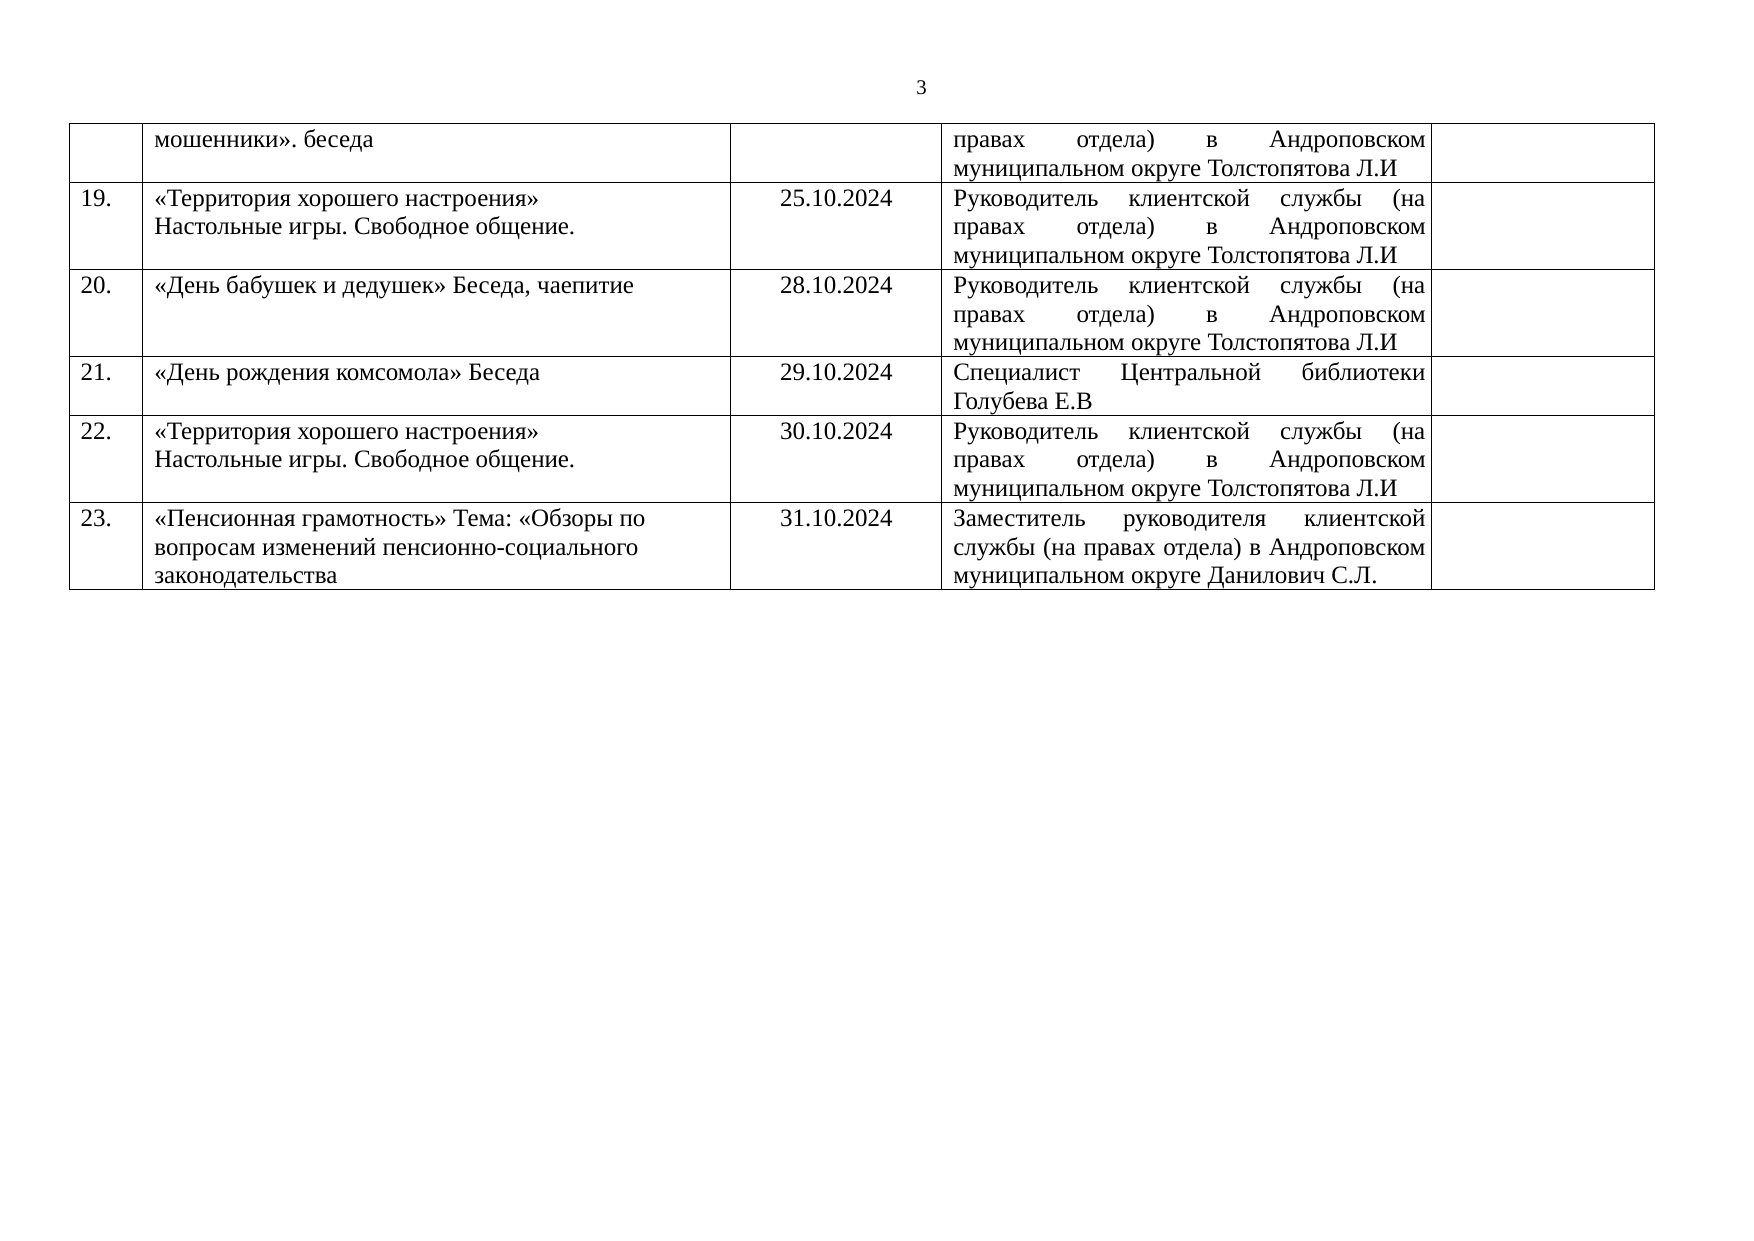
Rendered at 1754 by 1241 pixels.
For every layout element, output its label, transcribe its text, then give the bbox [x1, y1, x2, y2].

table_cell 31.10.2024 [731, 503, 941, 589]
table_cell 28.10.2024 [731, 270, 941, 356]
table_cell «День бабушек и дедушек» Беседа, чаепитие [143, 270, 730, 356]
table_cell [1432, 357, 1654, 415]
table_cell 30.10.2024 [731, 416, 941, 502]
table_cell [1432, 270, 1654, 356]
table_cell 23. [70, 503, 142, 589]
table_cell 25.10.2024 [731, 183, 941, 269]
table_cell правах отдела) в Андроповском муниципальном округе Толстопятова Л.И [942, 124, 1431, 182]
table_cell Руководитель клиентской службы (на правах отдела) в Андроповском муниципальном округе Толстопятова Л.И [942, 183, 1431, 269]
table_cell [1432, 183, 1654, 269]
table_cell мошенники». беседа [143, 124, 730, 182]
table_cell 21. [70, 357, 142, 415]
table_cell Руководитель клиентской службы (на правах отдела) в Андроповском муниципальном округе Толстопятова Л.И [942, 270, 1431, 356]
table_cell 19. [70, 183, 142, 269]
table_cell 20. [70, 270, 142, 356]
table_cell [1432, 416, 1654, 502]
table_cell [1432, 124, 1654, 182]
table_cell 22. [70, 416, 142, 502]
table_cell [731, 124, 941, 182]
table_cell «Территория хорошего настроения» Настольные игры. Свободное общение. [143, 416, 730, 502]
table_cell Специалист Центральной библиотеки Голубева Е.В [942, 357, 1431, 415]
table_cell Заместитель руководителя клиентской службы (на правах отдела) в Андроповском муниципальном округе Данилович С.Л. [942, 503, 1431, 589]
table_cell Руководитель клиентской службы (на правах отдела) в Андроповском муниципальном округе Толстопятова Л.И [942, 416, 1431, 502]
table_cell «Пенсионная грамотность» Тема: «Обзоры по вопросам изменений пенсионно-социального законодательства [143, 503, 730, 589]
table_cell [70, 124, 142, 182]
table_cell 29.10.2024 [731, 357, 941, 415]
table_cell [1432, 503, 1654, 589]
table_cell «Территория хорошего настроения» Настольные игры. Свободное общение. [143, 183, 730, 269]
table_cell «День рождения комсомола» Беседа [143, 357, 730, 415]
